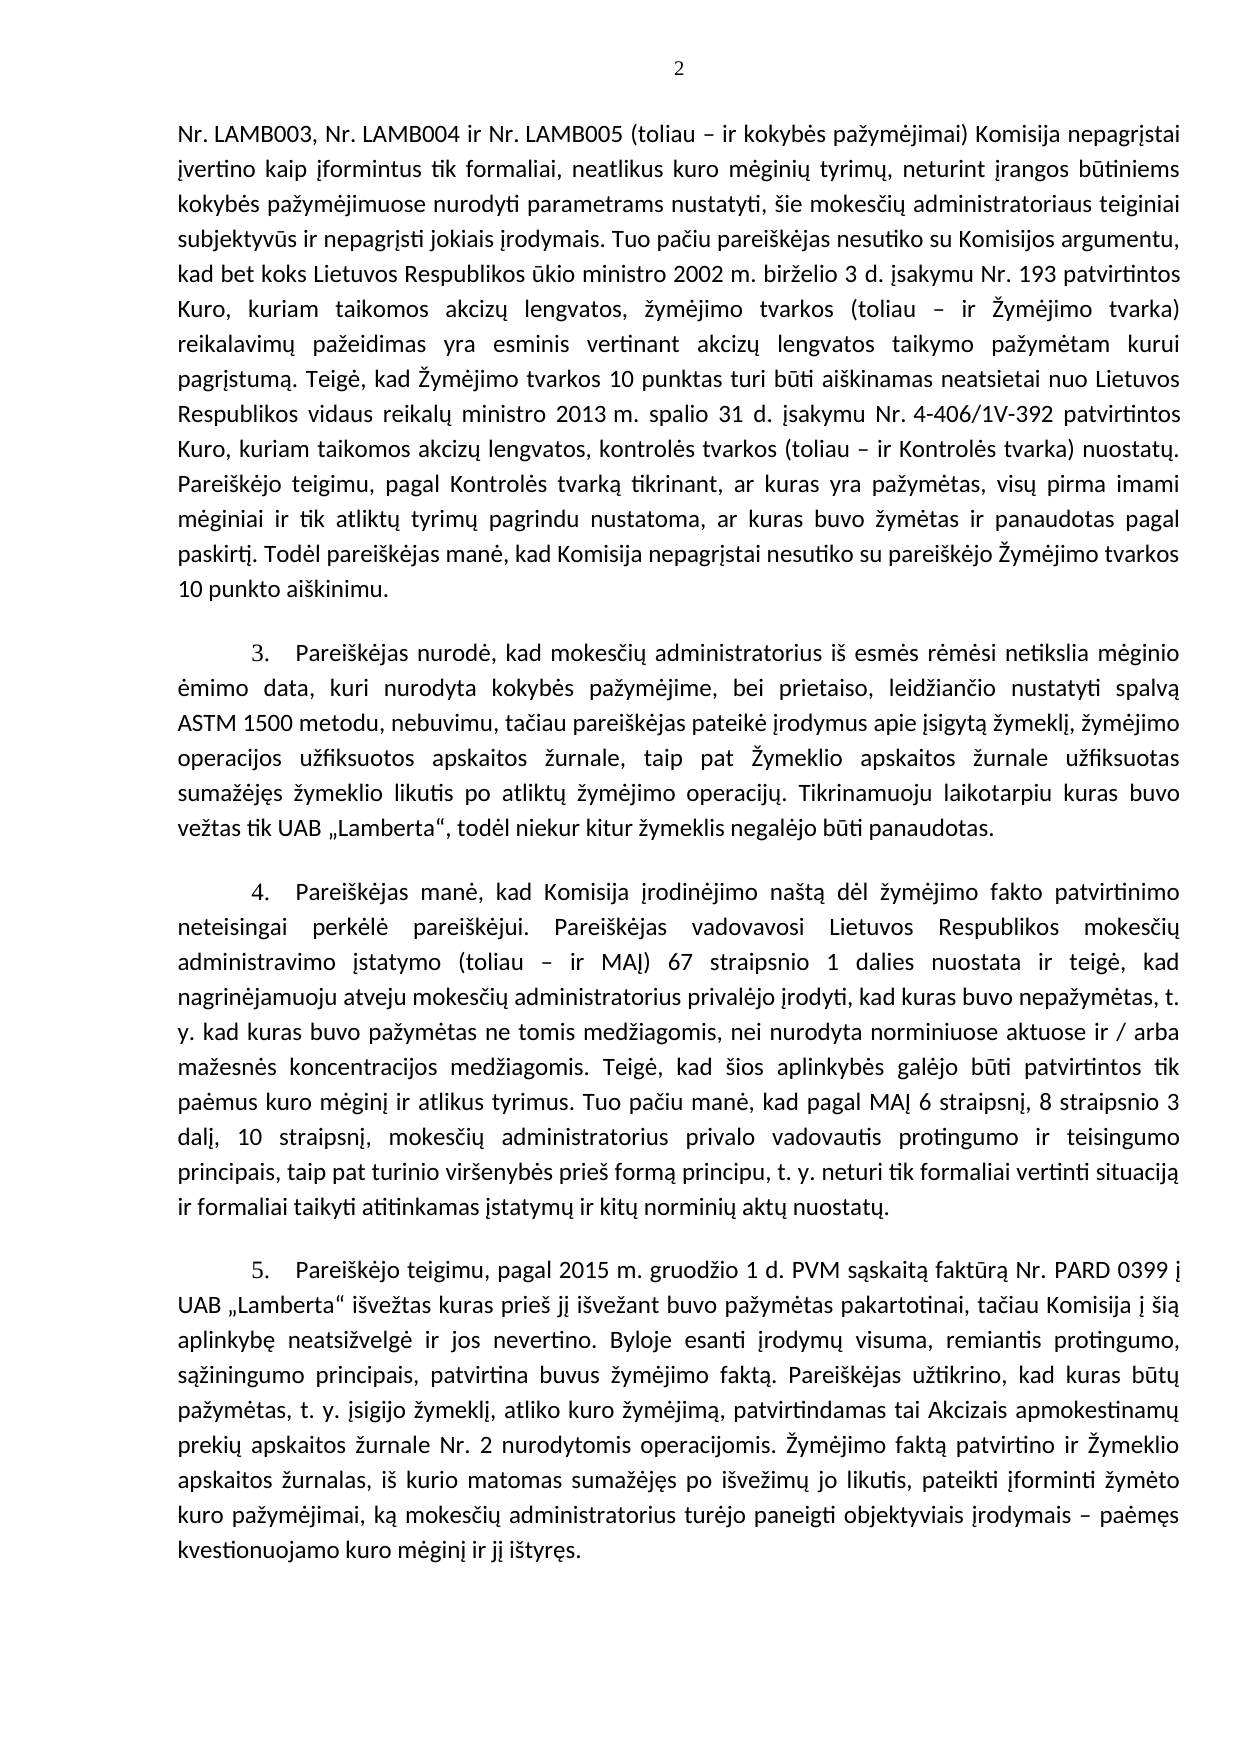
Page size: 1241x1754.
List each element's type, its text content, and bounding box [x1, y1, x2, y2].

text 4. Pareiškėjas manė, kad Komisija įrodinėjimo naštą dėl žymėjimo fakto patvirtinimo neteisingai perkėlė pareiškėjui. Pareiškėjas vadovavosi Lietuvos Respublikos mokesčių administravimo įstatymo (toliau – ir MAĮ) 67 straipsnio 1 dalies nuostata ir teigė, kad nagrinėjamuoju atveju mokesčių administratorius privalėjo įrodyti, kad kuras buvo nepažymėtas, t. y. kad kuras buvo pažymėtas ne tomis medžiagomis, nei nurodyta norminiuose aktuose ir / arba mažesnės koncentracijos medžiagomis. Teigė, kad šios aplinkybės galėjo būti patvirtintos tik paėmus kuro mėginį ir atlikus tyrimus. Tuo pačiu manė, kad pagal MAĮ 6 straipsnį, 8 straipsnio 3 dalį, 10 straipsnį, mokesčių administratorius privalo vadovautis protingumo ir teisingumo principais, taip pat turinio viršenybės prieš formą principu, t. y. neturi tik formaliai vertinti situaciją ir formaliai taikyti atitinkamas įstatymų ir kitų norminių aktų nuostatų. [177, 876, 1181, 1221]
text Nr. LAMB003, Nr. LAMB004 ir Nr. LAMB005 (toliau – ir kokybės pažymėjimai) Komisija nepagrįstai įvertino kaip įformintus tik formaliai, neatlikus kuro mėginių tyrimų, neturint įrangos būtiniems kokybės pažymėjimuose nurodyti parametrams nustatyti, šie mokesčių administratoriaus teiginiai subjektyvūs ir nepagrįsti jokiais įrodymais. Tuo pačiu pareiškėjas nesutiko su Komisijos argumentu, kad bet koks Lietuvos Respublikos ūkio ministro 2002 m. birželio 3 d. įsakymu Nr. 193 patvirtintos Kuro, kuriam taikomos akcizų lengvatos, žymėjimo tvarkos (toliau – ir Žymėjimo tvarka) reikalavimų pažeidimas yra esminis vertinant akcizų lengvatos taikymo pažymėtam kurui pagrįstumą. Teigė, kad Žymėjimo tvarkos 10 punktas turi būti aiškinamas neatsietai nuo Lietuvos Respublikos vidaus reikalų ministro 2013 m. spalio 31 d. įsakymu Nr. 4-406/1V-392 patvirtintos Kuro, kuriam taikomos akcizų lengvatos, kontrolės tvarkos (toliau – ir Kontrolės tvarka) nuostatų. Pareiškėjo teigimu, pagal Kontrolės tvarką tikrinant, ar kuras yra pažymėtas, visų pirma imami mėginiai ir tik atliktų tyrimų pagrindu nustatoma, ar kuras buvo žymėtas ir panaudotas pagal paskirtį. Todėl pareiškėjas manė, kad Komisija nepagrįstai nesutiko su pareiškėjo Žymėjimo tvarkos 10 punkto aiškinimu. [177, 118, 1181, 604]
text 5. Pareiškėjo teigimu, pagal 2015 m. gruodžio 1 d. PVM sąskaitą faktūrą Nr. PARD 0399 į UAB „Lamberta“ išvežtas kuras prieš jį išvežant buvo pažymėtas pakartotinai, tačiau Komisija į šią aplinkybę neatsižvelgė ir jos nevertino. Byloje esanti įrodymų visuma, remiantis protingumo, sąžiningumo principais, patvirtina buvus žymėjimo faktą. Pareiškėjas užtikrino, kad kuras būtų pažymėtas, t. y. įsigijo žymeklį, atliko kuro žymėjimą, patvirtindamas tai Akcizais apmokestinamų prekių apskaitos žurnale Nr. 2 nurodytomis operacijomis. Žymėjimo faktą patvirtino ir Žymeklio apskaitos žurnalas, iš kurio matomas sumažėjęs po išvežimų jo likutis, pateikti įforminti žymėto kuro pažymėjimai, ką mokesčių administratorius turėjo paneigti objektyviais įrodymais – paėmęs kvestionuojamo kuro mėginį ir jį ištyręs. [177, 1254, 1181, 1565]
text 3. Pareiškėjas nurodė, kad mokesčių administratorius iš esmės rėmėsi netikslia mėginio ėmimo data, kuri nurodyta kokybės pažymėjime, bei prietaiso, leidžiančio nustatyti spalvą ASTM 1500 metodu, nebuvimu, tačiau pareiškėjas pateikė įrodymus apie įsigytą žymeklį, žymėjimo operacijos užfiksuotos apskaitos žurnale, taip pat Žymeklio apskaitos žurnale užfiksuotas sumažėjęs žymeklio likutis po atliktų žymėjimo operacijų. Tikrinamuoju laikotarpiu kuras buvo vežtas tik UAB „Lamberta“, todėl niekur kitur žymeklis negalėjo būti panaudotas. [177, 637, 1181, 842]
